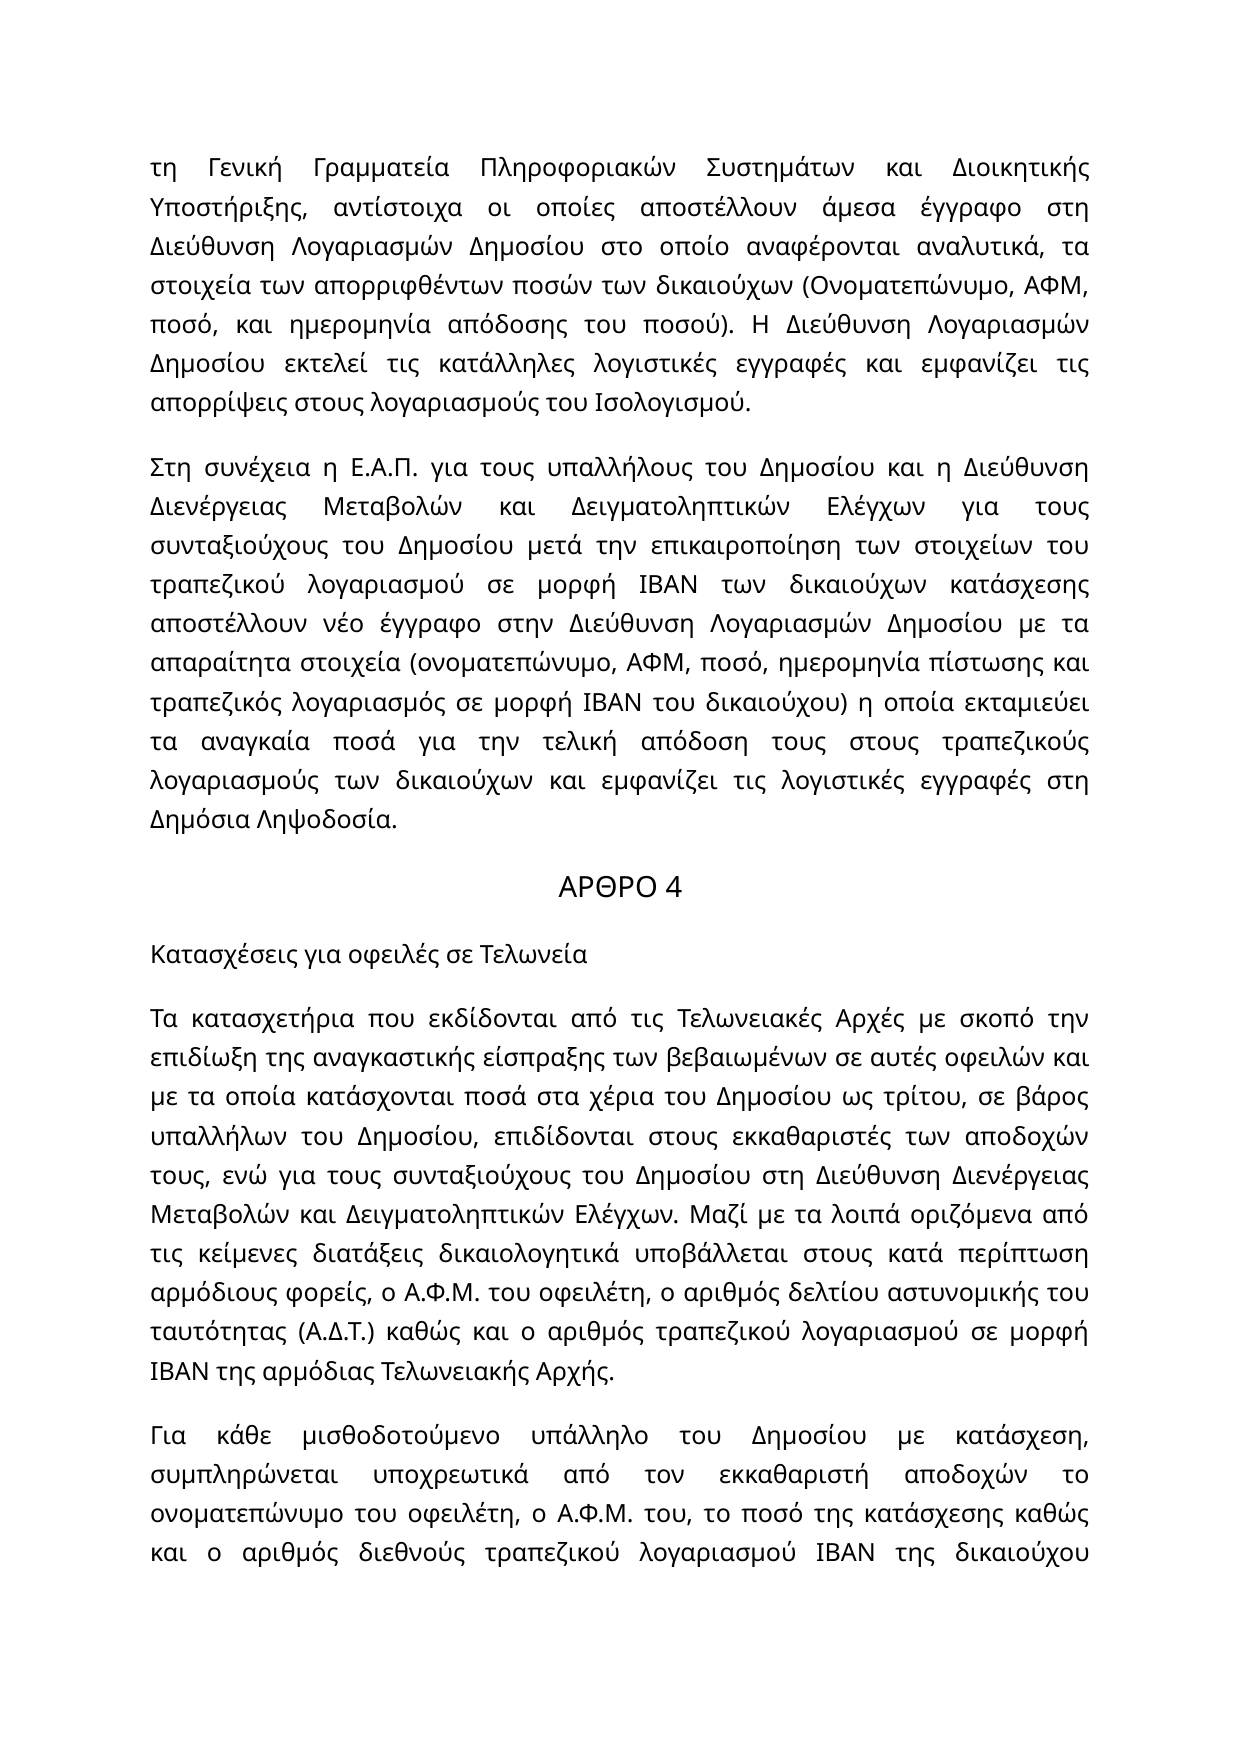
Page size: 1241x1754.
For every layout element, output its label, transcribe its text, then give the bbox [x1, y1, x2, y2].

text Για κάθε μισθοδοτούμενο υπάλληλο του Δημοσίου με κατάσχεση, συμπληρώνεται υποχρεωτικά από τον εκκαθαριστή αποδοχών το ονοματεπώνυμο του οφειλέτη, ο Α.Φ.Μ. του, το ποσό της κατάσχεσης καθώς και ο αριθμός διεθνούς τραπεζικού λογαριασμού ΙΒΑΝ της δικαιούχου [150, 1417, 1090, 1569]
text Στη συνέχεια η Ε.Α.Π. για τους υπαλλήλους του Δημοσίου και η Διεύθυνση Διενέργειας Μεταβολών και Δειγματοληπτικών Ελέγχων για τους συνταξιούχους του Δημοσίου μετά την επικαιροποίηση των στοιχείων του τραπεζικού λογαριασμού σε μορφή ΙΒΑΝ των δικαιούχων κατάσχεσης αποστέλλουν νέο έγγραφο στην Διεύθυνση Λογαριασμών Δημοσίου με τα απαραίτητα στοιχεία (ονοματεπώνυμο, ΑΦΜ, ποσό, ημερομηνία πίστωσης και τραπεζικός λογαριασμός σε μορφή ΙΒΑΝ του δικαιούχου) η οποία εκταμιεύει τα αναγκαία ποσά για την τελική απόδοση τους στους τραπεζικούς λογαριασμούς των δικαιούχων και εμφανίζει τις λογιστικές εγγραφές στη Δημόσια Ληψοδοσία. [150, 449, 1090, 836]
text τη Γενική Γραμματεία Πληροφοριακών Συστημάτων και Διοικητικής Υποστήριξης, αντίστοιχα οι οποίες αποστέλλουν άμεσα έγγραφο στη Διεύθυνση Λογαριασμών Δημοσίου στο οποίο αναφέρονται αναλυτικά, τα στοιχεία των απορριφθέντων ποσών των δικαιούχων (Ονοματεπώνυμο, ΑΦΜ, ποσό, και ημερομηνία απόδοσης του ποσού). Η Διεύθυνση Λογαριασμών Δημοσίου εκτελεί τις κατάλληλες λογιστικές εγγραφές και εμφανίζει τις απορρίψεις στους λογαριασμούς του Ισολογισμού. [150, 150, 1090, 419]
text Κατασχέσεις για οφειλές σε Τελωνεία [150, 936, 1090, 971]
subtitle ΑΡΘΡΟ 4 [150, 866, 1090, 906]
text Τα κατασχετήρια που εκδίδονται από τις Τελωνειακές Αρχές με σκοπό την επιδίωξη της αναγκαστικής είσπραξης των βεβαιωμένων σε αυτές οφειλών και με τα οποία κατάσχονται ποσά στα χέρια του Δημοσίου ως τρίτου, σε βάρος υπαλλήλων του Δημοσίου, επιδίδονται στους εκκαθαριστές των αποδοχών τους, ενώ για τους συνταξιούχους του Δημοσίου στη Διεύθυνση Διενέργειας Μεταβολών και Δειγματοληπτικών Ελέγχων. Μαζί με τα λοιπά οριζόμενα από τις κείμενες διατάξεις δικαιολογητικά υποβάλλεται στους κατά περίπτωση αρμόδιους φορείς, ο Α.Φ.Μ. του οφειλέτη, ο αριθμός δελτίου αστυνομικής του ταυτότητας (Α.Δ.Τ.) καθώς και ο αριθμός τραπεζικού λογαριασμού σε μορφή ΙΒΑΝ της αρμόδιας Τελωνειακής Αρχής. [150, 1001, 1090, 1387]
